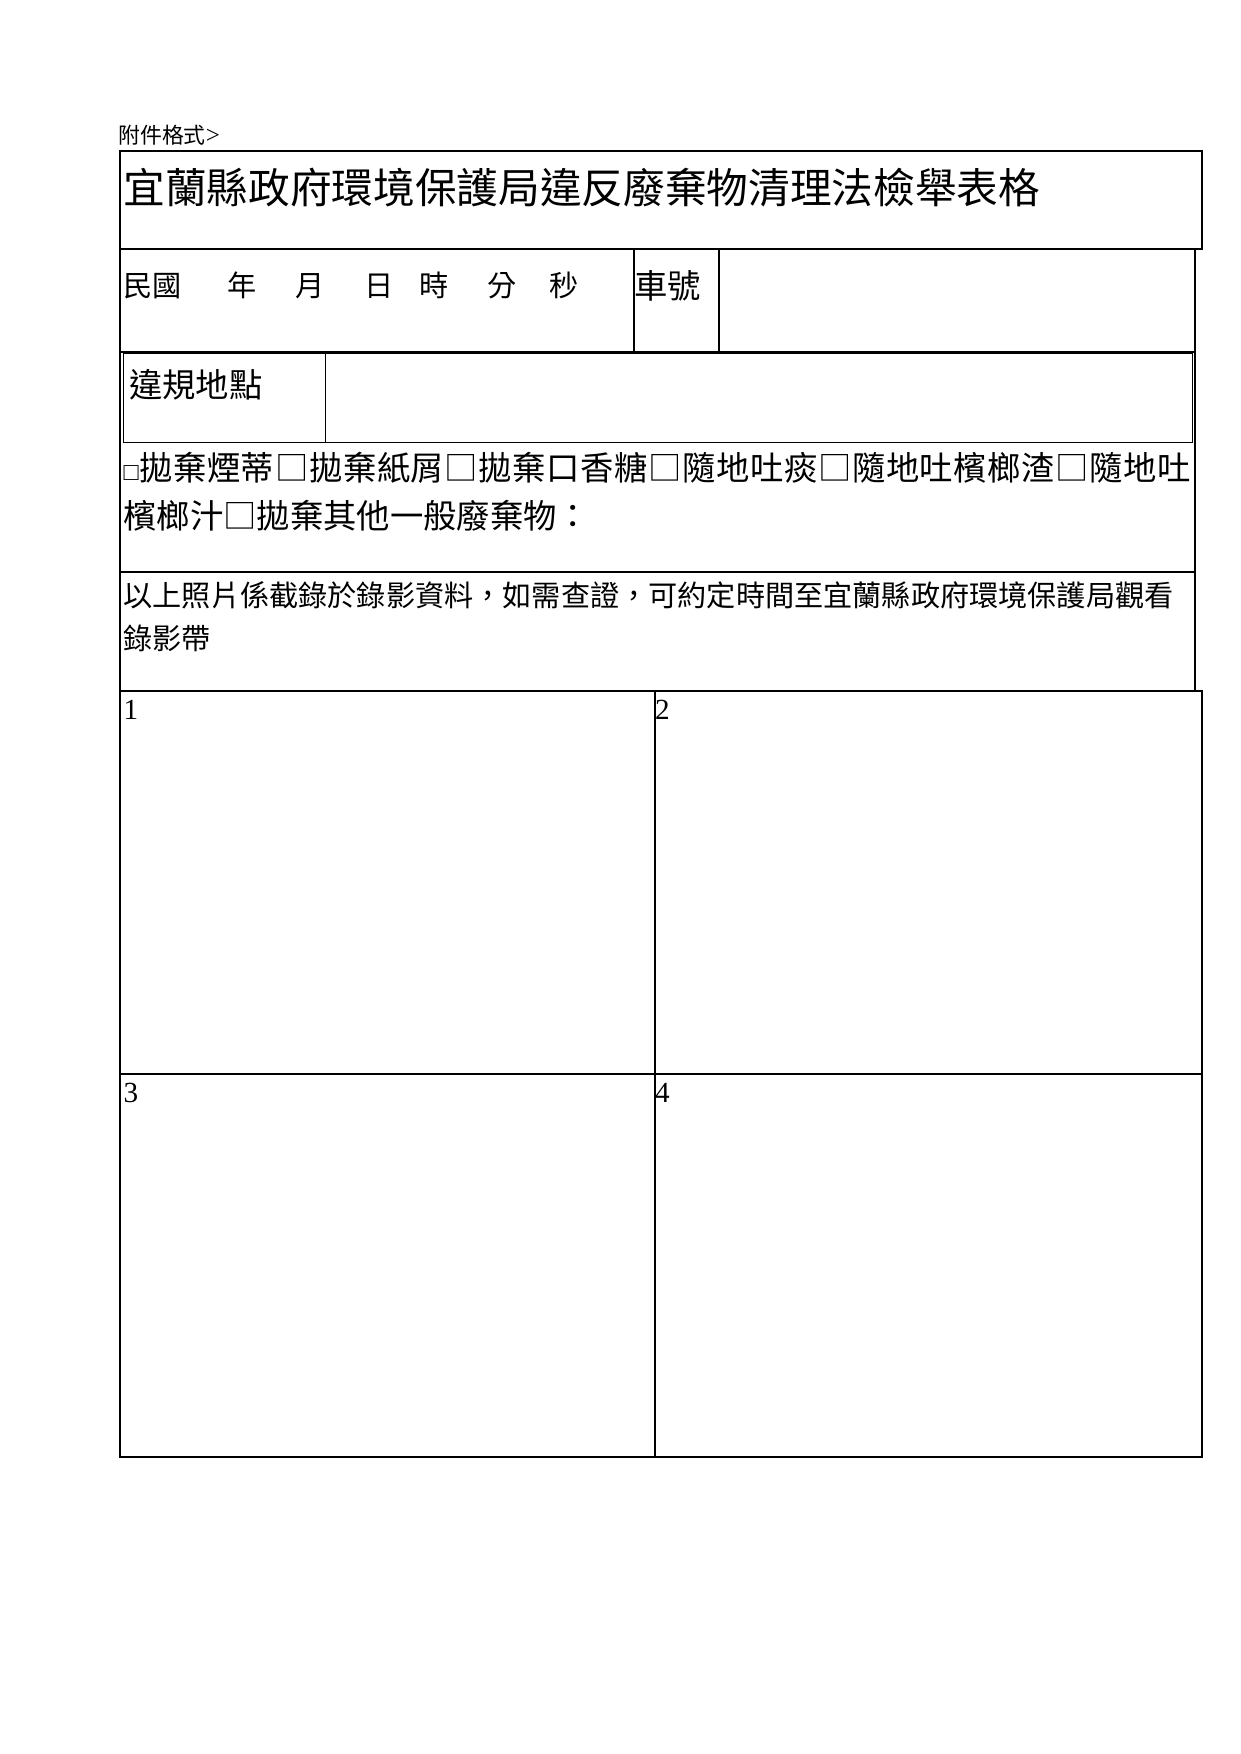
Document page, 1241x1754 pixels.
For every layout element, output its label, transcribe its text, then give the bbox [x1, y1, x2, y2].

table_cell [1196, 250, 1202, 351]
table_header 宜蘭縣政府環境保護局違反廢棄物清理法檢舉表格 [121, 152, 1201, 247]
table_cell [1196, 571, 1202, 690]
table_cell [1196, 351, 1202, 571]
table_cell 車號 [635, 250, 718, 351]
text 附件格式> [118, 118, 1122, 150]
table_cell 2 [656, 692, 1201, 1073]
table_cell 3 [121, 1075, 654, 1456]
table_cell [720, 250, 1194, 351]
table_cell □拋棄煙蒂□拋棄紙屑□拋棄口香糖□隨地吐痰□隨地吐檳榔渣□隨地吐檳榔汁□拋棄其他一般廢棄物： [121, 353, 1194, 571]
table_header [326, 354, 1192, 442]
table_cell 以上照片係截錄於錄影資料，如需查證，可約定時間至宜蘭縣政府環境保護局觀看錄影帶 [121, 573, 1194, 690]
table_cell 民國 年 月 日 時 分 秒 [121, 250, 633, 351]
table_cell 1 [121, 692, 654, 1073]
table_cell 4 [656, 1075, 1201, 1456]
table_header 違規地點 [124, 354, 325, 442]
